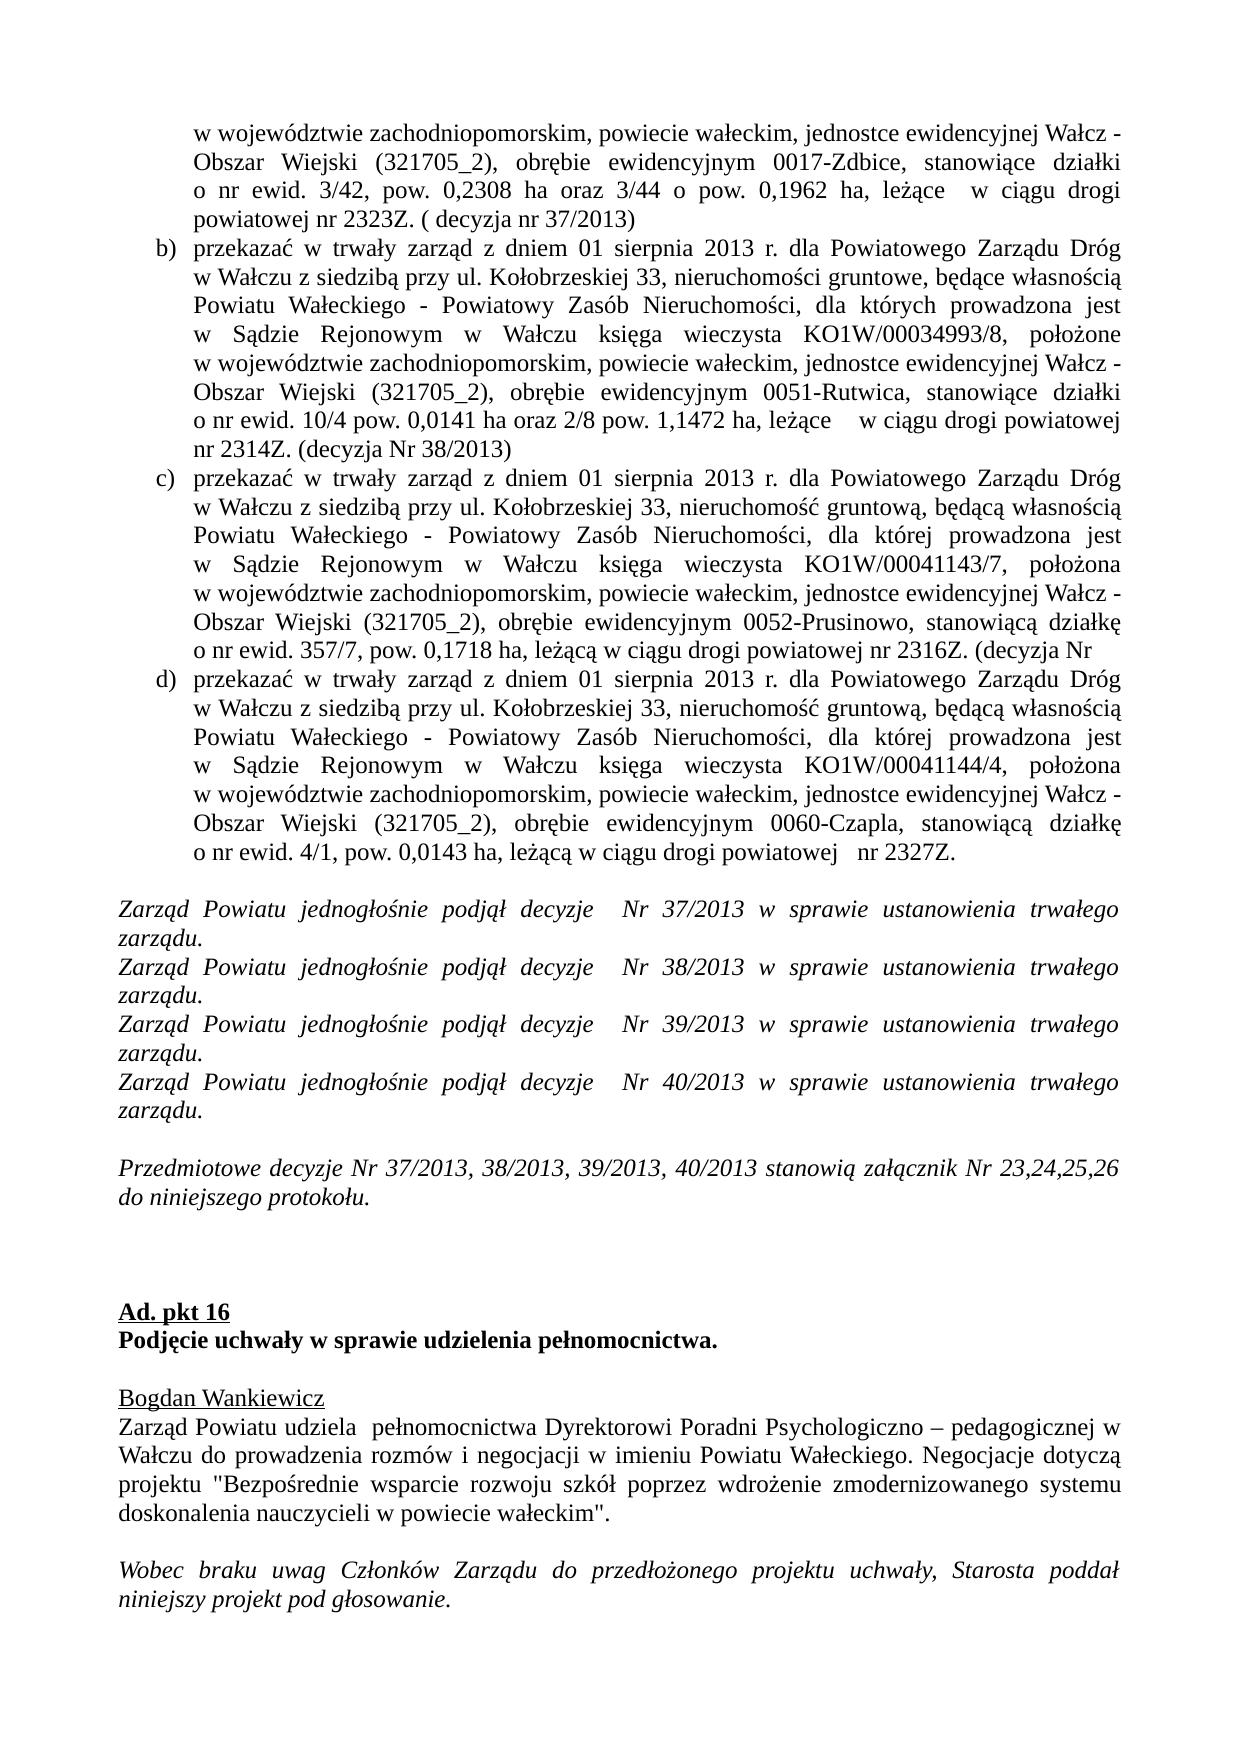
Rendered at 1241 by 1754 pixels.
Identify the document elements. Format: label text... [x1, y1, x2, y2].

list Zarząd Powiatu jednogłośnie podjął decyzje Nr 38/2013 w sprawie ustanowienia trwałego zarządu. [118, 952, 1122, 1009]
list przekazać w trwały zarząd z dniem 01 sierpnia 2013 r. dla Powiatowego Zarządu Dróg w Wałczu z siedzibą przy ul. Kołobrzeskiej 33, nieruchomość gruntową, będącą własnością Powiatu Wałeckiego - Powiatowy Zasób Nieruchomości, dla której prowadzona jest w Sądzie Rejonowym w Wałczu księga wieczysta KO1W/00041144/4, położona w województwie zachodniopomorskim, powiecie wałeckim, jednostce ewidencyjnej Wałcz - Obszar Wiejski (321705_2), obrębie ewidencyjnym 0060-Czapla, stanowiącą działkę o nr ewid. 4/1, pow. 0,0143 ha, leżącą w ciągu drogi powiatowej nr 2327Z. [156, 664, 1122, 866]
list w województwie zachodniopomorskim, powiecie wałeckim, jednostce ewidencyjnej Wałcz - Obszar Wiejski (321705_2), obrębie ewidencyjnym 0017-Zdbice, stanowiące działki o nr ewid. 3/42, pow. 0,2308 ha oraz 3/44 o pow. 0,1962 ha, leżące w ciągu drogi powiatowej nr 2323Z. ( decyzja nr 37/2013) [156, 118, 1122, 233]
list przekazać w trwały zarząd z dniem 01 sierpnia 2013 r. dla Powiatowego Zarządu Dróg w Wałczu z siedzibą przy ul. Kołobrzeskiej 33, nieruchomości gruntowe, będące własnością Powiatu Wałeckiego - Powiatowy Zasób Nieruchomości, dla których prowadzona jest w Sądzie Rejonowym w Wałczu księga wieczysta KO1W/00034993/8, położone w województwie zachodniopomorskim, powiecie wałeckim, jednostce ewidencyjnej Wałcz - Obszar Wiejski (321705_2), obrębie ewidencyjnym 0051-Rutwica, stanowiące działki o nr ewid. 10/4 pow. 0,0141 ha oraz 2/8 pow. 1,1472 ha, leżące w ciągu drogi powiatowej nr 2314Z. (decyzja Nr 38/2013) [156, 233, 1122, 463]
text Bogdan Wankiewicz [118, 1383, 1122, 1412]
text Wobec braku uwag Członków Zarządu do przedłożonego projektu uchwały, Starosta poddał niniejszy projekt pod głosowanie. [118, 1556, 1122, 1613]
list Przedmiotowe decyzje Nr 37/2013, 38/2013, 39/2013, 40/2013 stanowią załącznik Nr 23,24,25,26 do niniejszego protokołu. [118, 1153, 1122, 1211]
list Zarząd Powiatu jednogłośnie podjął decyzje Nr 40/2013 w sprawie ustanowienia trwałego zarządu. [118, 1067, 1122, 1124]
list Zarząd Powiatu jednogłośnie podjął decyzje Nr 37/2013 w sprawie ustanowienia trwałego zarządu. [118, 894, 1122, 952]
list Podjęcie uchwały w sprawie udzielenia pełnomocnictwa. [118, 1326, 1122, 1354]
list przekazać w trwały zarząd z dniem 01 sierpnia 2013 r. dla Powiatowego Zarządu Dróg w Wałczu z siedzibą przy ul. Kołobrzeskiej 33, nieruchomość gruntową, będącą własnością Powiatu Wałeckiego - Powiatowy Zasób Nieruchomości, dla której prowadzona jest w Sądzie Rejonowym w Wałczu księga wieczysta KO1W/00041143/7, położona w województwie zachodniopomorskim, powiecie wałeckim, jednostce ewidencyjnej Wałcz - Obszar Wiejski (321705_2), obrębie ewidencyjnym 0052-Prusinowo, stanowiącą działkę o nr ewid. 357/7, pow. 0,1718 ha, leżącą w ciągu drogi powiatowej nr 2316Z. (decyzja Nr [156, 463, 1122, 664]
text Zarząd Powiatu udziela pełnomocnictwa Dyrektorowi Poradni Psychologiczno – pedagogicznej w Wałczu do prowadzenia rozmów i negocjacji w imieniu Powiatu Wałeckiego. Negocjacje dotyczą projektu "Bezpośrednie wsparcie rozwoju szkół poprzez wdrożenie zmodernizowanego systemu doskonalenia nauczycieli w powiecie wałeckim". [118, 1412, 1122, 1527]
list Ad. pkt 16 [118, 1297, 1122, 1326]
list Zarząd Powiatu jednogłośnie podjął decyzje Nr 39/2013 w sprawie ustanowienia trwałego zarządu. [118, 1009, 1122, 1067]
